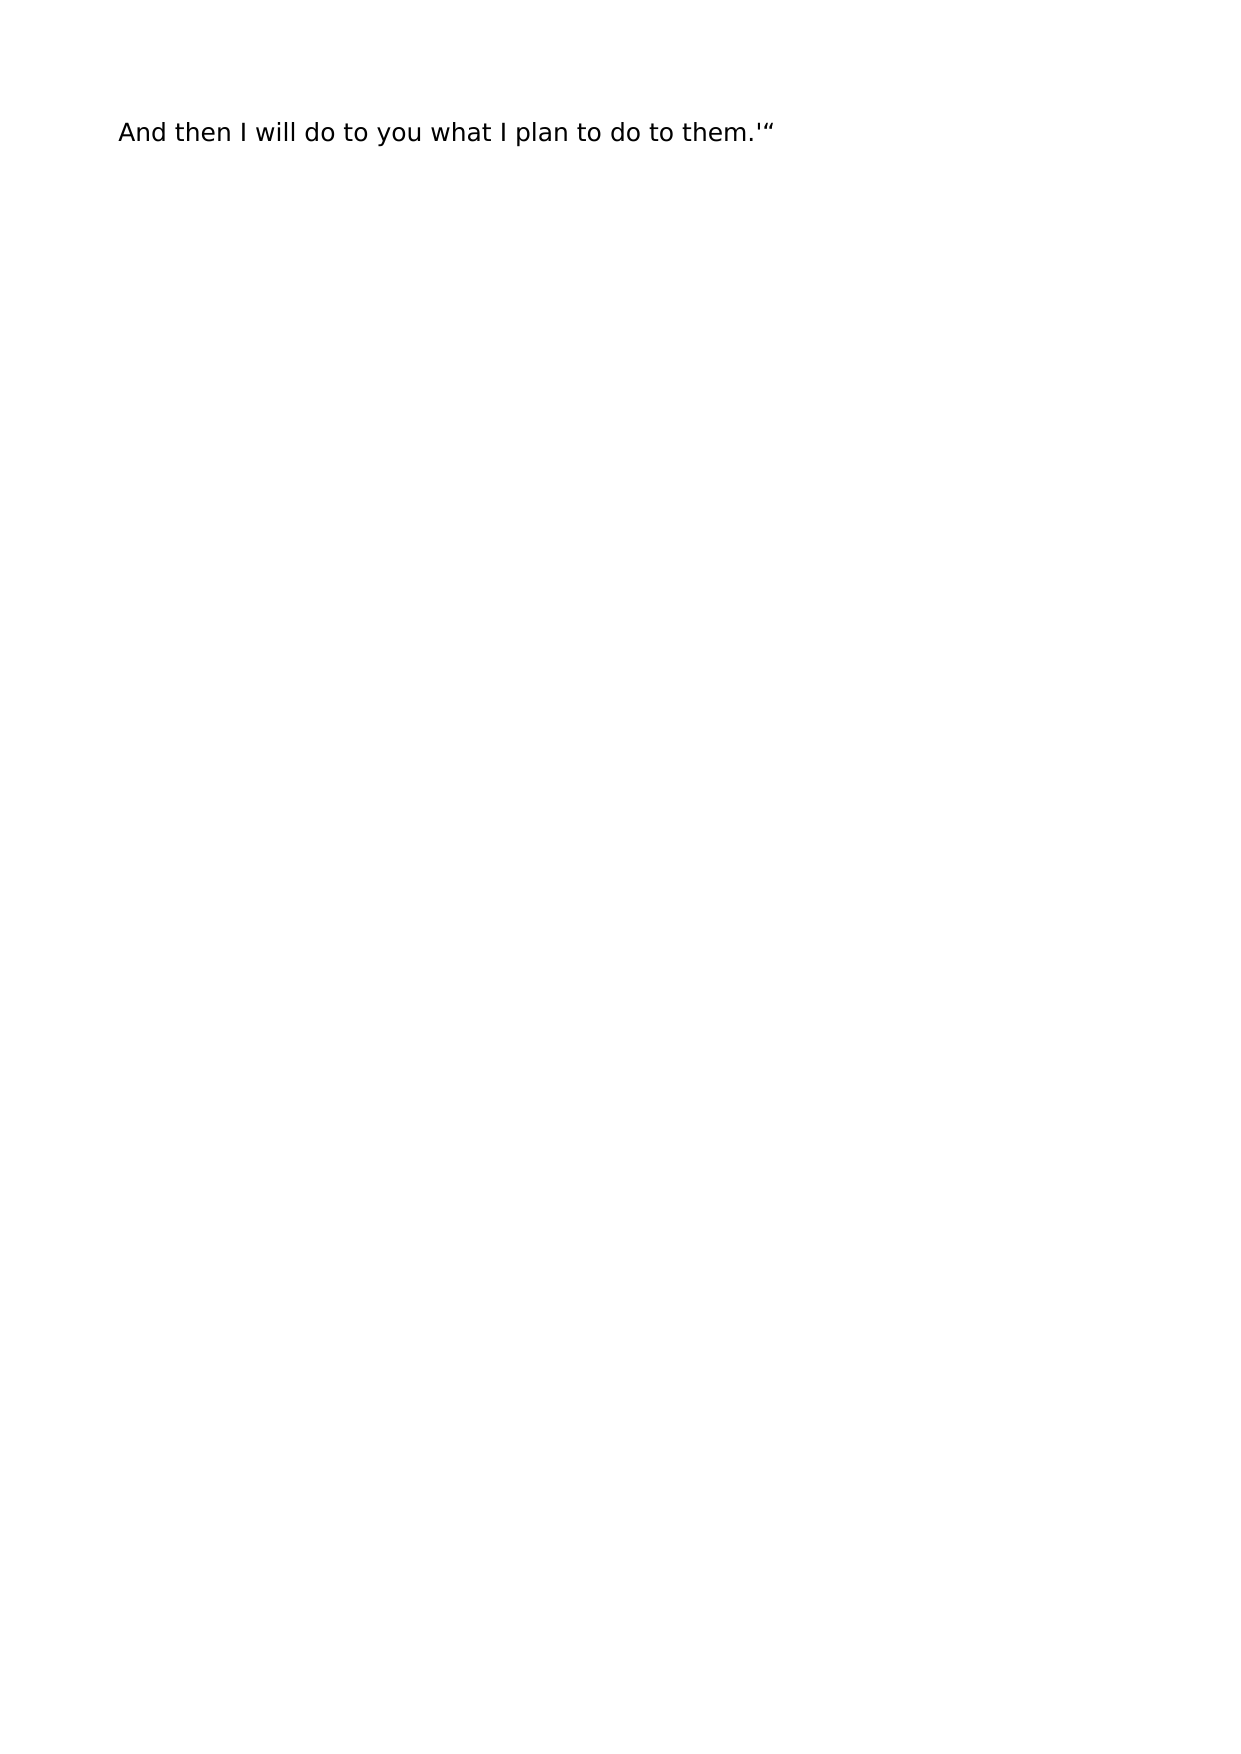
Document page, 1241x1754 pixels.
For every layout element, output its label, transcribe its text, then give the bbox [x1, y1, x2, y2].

text And then I will do to you what I plan to do to them.'“ [118, 118, 1122, 147]
